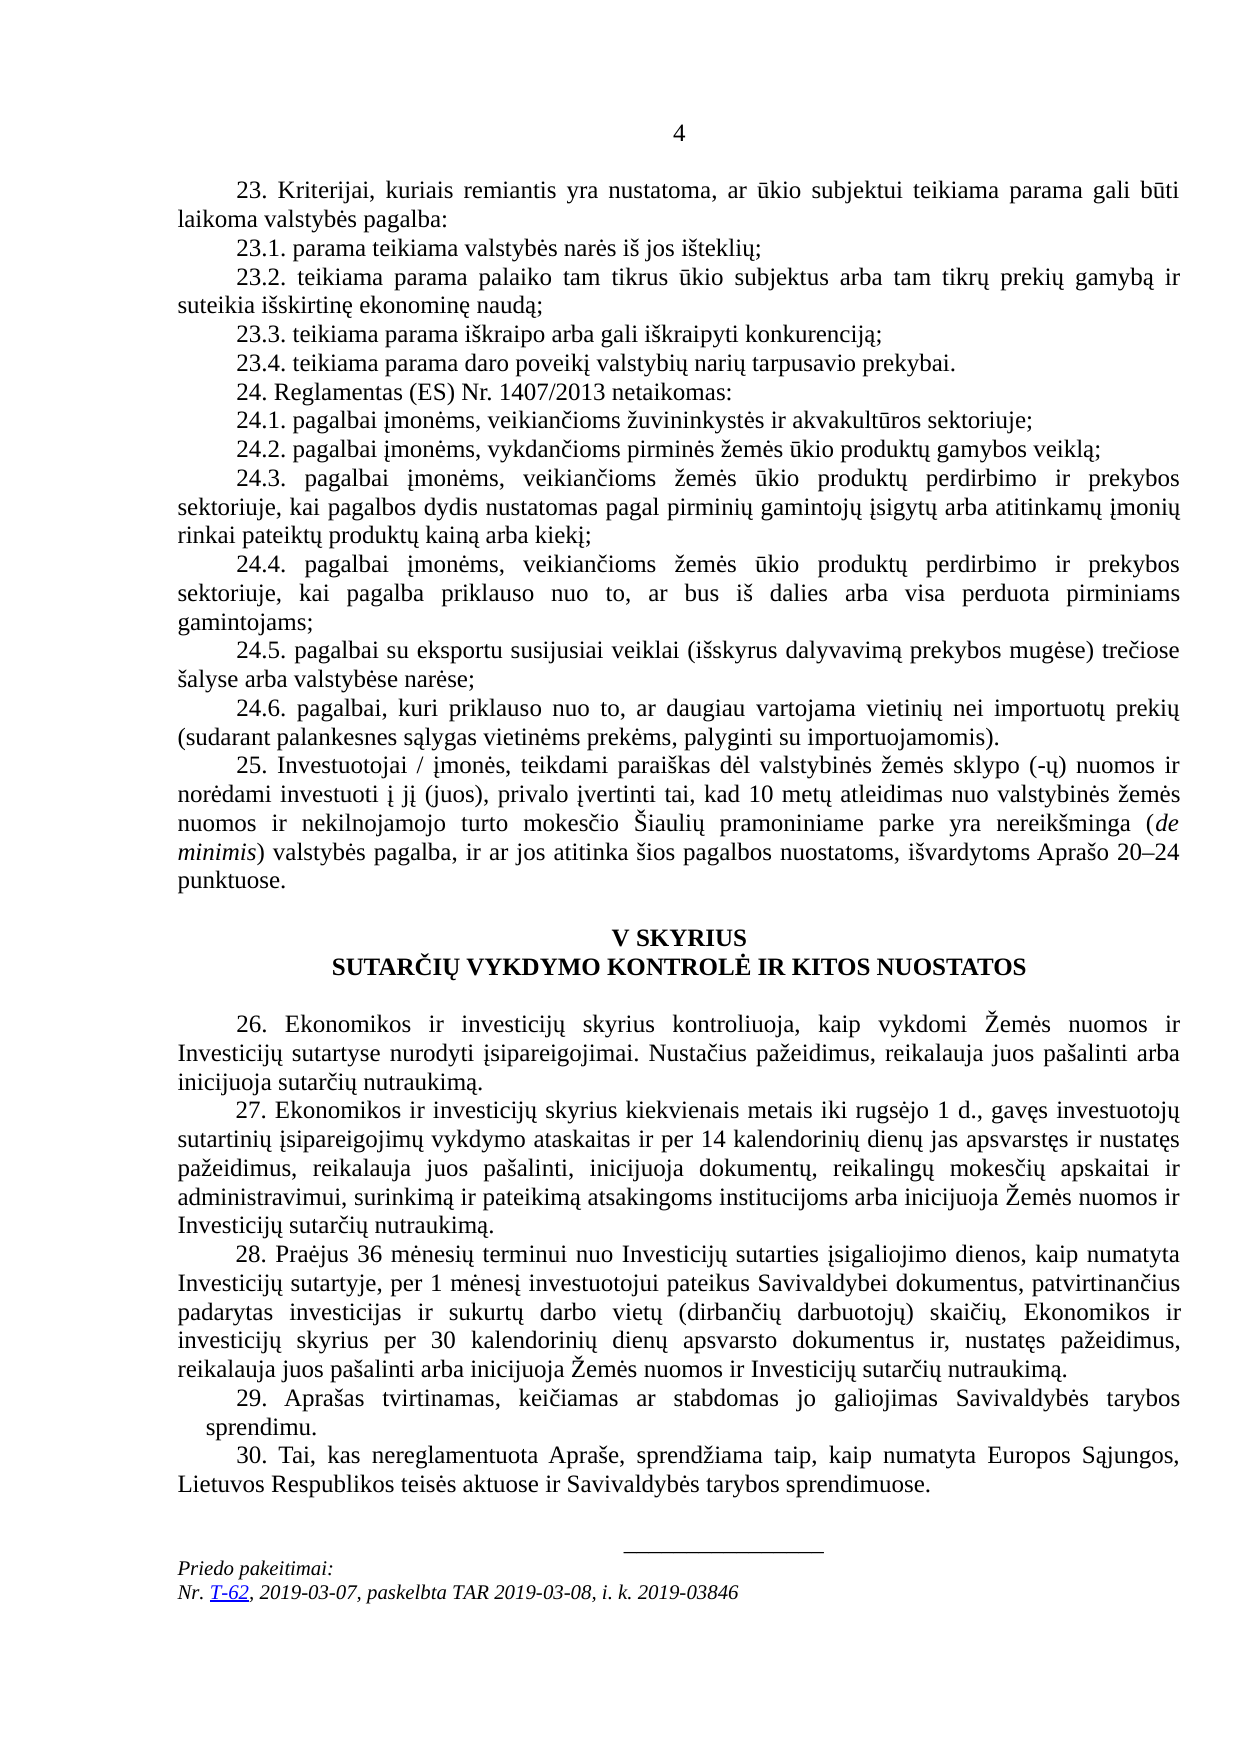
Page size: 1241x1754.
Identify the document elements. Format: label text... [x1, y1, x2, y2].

text 27. Ekonomikos ir investicijų skyrius kiekvienais metais iki rugsėjo 1 d., gavęs investuotojų sutartinių įsipareigojimų vykdymo ataskaitas ir per 14 kalendorinių dienų jas apsvarstęs ir nustatęs pažeidimus, reikalauja juos pašalinti, inicijuoja dokumentų, reikalingų mokesčių apskaitai ir administravimui, surinkimą ir pateikimą atsakingoms institucijoms arba inicijuoja Žemės nuomos ir Investicijų sutarčių nutraukimą. [177, 1096, 1181, 1239]
text 30. Tai, kas nereglamentuota Apraše, sprendžiama taip, kaip numatyta Europos Sąjungos, Lietuvos Respublikos teisės aktuose ir Savivaldybės tarybos sprendimuose. [177, 1441, 1181, 1498]
text 23.4. teikiama parama daro poveikį valstybių narių tarpusavio prekybai. [177, 348, 1181, 377]
text 23. Kriterijai, kuriais remiantis yra nustatoma, ar ūkio subjektui teikiama parama gali būti laikoma valstybės pagalba: [177, 176, 1181, 233]
text 24.3. pagalbai įmonėms, veikiančioms žemės ūkio produktų perdirbimo ir prekybos sektoriuje, kai pagalbos dydis nustatomas pagal pirminių gamintojų įsigytų arba atitinkamų įmonių rinkai pateiktų produktų kainą arba kiekį; [177, 463, 1181, 549]
text 23.2. teikiama parama palaiko tam tikrus ūkio subjektus arba tam tikrų prekių gamybą ir suteikia išskirtinę ekonominę naudą; [177, 262, 1181, 319]
text 24.4. pagalbai įmonėms, veikiančioms žemės ūkio produktų perdirbimo ir prekybos sektoriuje, kai pagalba priklauso nuo to, ar bus iš dalies arba visa perduota pirminiams gamintojams; [177, 549, 1181, 636]
text 26. Ekonomikos ir investicijų skyrius kontroliuoja, kaip vykdomi Žemės nuomos ir Investicijų sutartyse nurodyti įsipareigojimai. Nustačius pažeidimus, reikalauja juos pašalinti arba inicijuoja sutarčių nutraukimą. [177, 1009, 1181, 1096]
text 25. Investuotojai / įmonės, teikdami paraiškas dėl valstybinės žemės sklypo (-ų) nuomos ir norėdami investuoti į jį (juos), privalo įvertinti tai, kad 10 metų atleidimas nuo valstybinės žemės nuomos ir nekilnojamojo turto mokesčio Šiaulių pramoniniame parke yra nereikšminga (de minimis) valstybės pagalba, ir ar jos atitinka šios pagalbos nuostatoms, išvardytoms Aprašo 20–24 punktuose. [177, 751, 1181, 894]
text 24.2. pagalbai įmonėms, vykdančioms pirminės žemės ūkio produktų gamybos veiklą; [177, 434, 1181, 463]
text 24.6. pagalbai, kuri priklauso nuo to, ar daugiau vartojama vietinių nei importuotų prekių (sudarant palankesnes sąlygas vietinėms prekėms, palyginti su importuojamomis). [177, 693, 1181, 751]
text ________________ [177, 1527, 1181, 1556]
text 29. Aprašas tvirtinamas, keičiamas ar stabdomas jo galiojimas Savivaldybės tarybos sprendimu. [206, 1383, 1181, 1441]
text 28. Praėjus 36 mėnesių terminui nuo Investicijų sutarties įsigaliojimo dienos, kaip numatyta Investicijų sutartyje, per 1 mėnesį investuotojui pateikus Savivaldybei dokumentus, patvirtinančius padarytas investicijas ir sukurtų darbo vietų (dirbančių darbuotojų) skaičių, Ekonomikos ir investicijų skyrius per 30 kalendorinių dienų apsvarsto dokumentus ir, nustatęs pažeidimus, reikalauja juos pašalinti arba inicijuoja Žemės nuomos ir Investicijų sutarčių nutraukimą. [177, 1239, 1181, 1383]
text 23.1. parama teikiama valstybės narės iš jos išteklių; [177, 233, 1181, 262]
text 24.1. pagalbai įmonėms, veikiančioms žuvininkystės ir akvakultūros sektoriuje; [177, 406, 1181, 434]
text Nr. T-62, 2019-03-07, paskelbta TAR 2019-03-08, i. k. 2019-03846 [177, 1580, 1181, 1604]
text SUTARČIŲ VYKDYMO KONTROLĖ IR KITOS NUOSTATOS [177, 952, 1181, 981]
text 23.3. teikiama parama iškraipo arba gali iškraipyti konkurenciją; [177, 319, 1181, 348]
text V SKYRIUS [177, 923, 1181, 952]
text Priedo pakeitimai: [177, 1556, 1181, 1580]
text 24. Reglamentas (ES) Nr. 1407/2013 netaikomas: [177, 377, 1181, 406]
text 24.5. pagalbai su eksportu susijusiai veiklai (išskyrus dalyvavimą prekybos mugėse) trečiose šalyse arba valstybėse narėse; [177, 636, 1181, 693]
